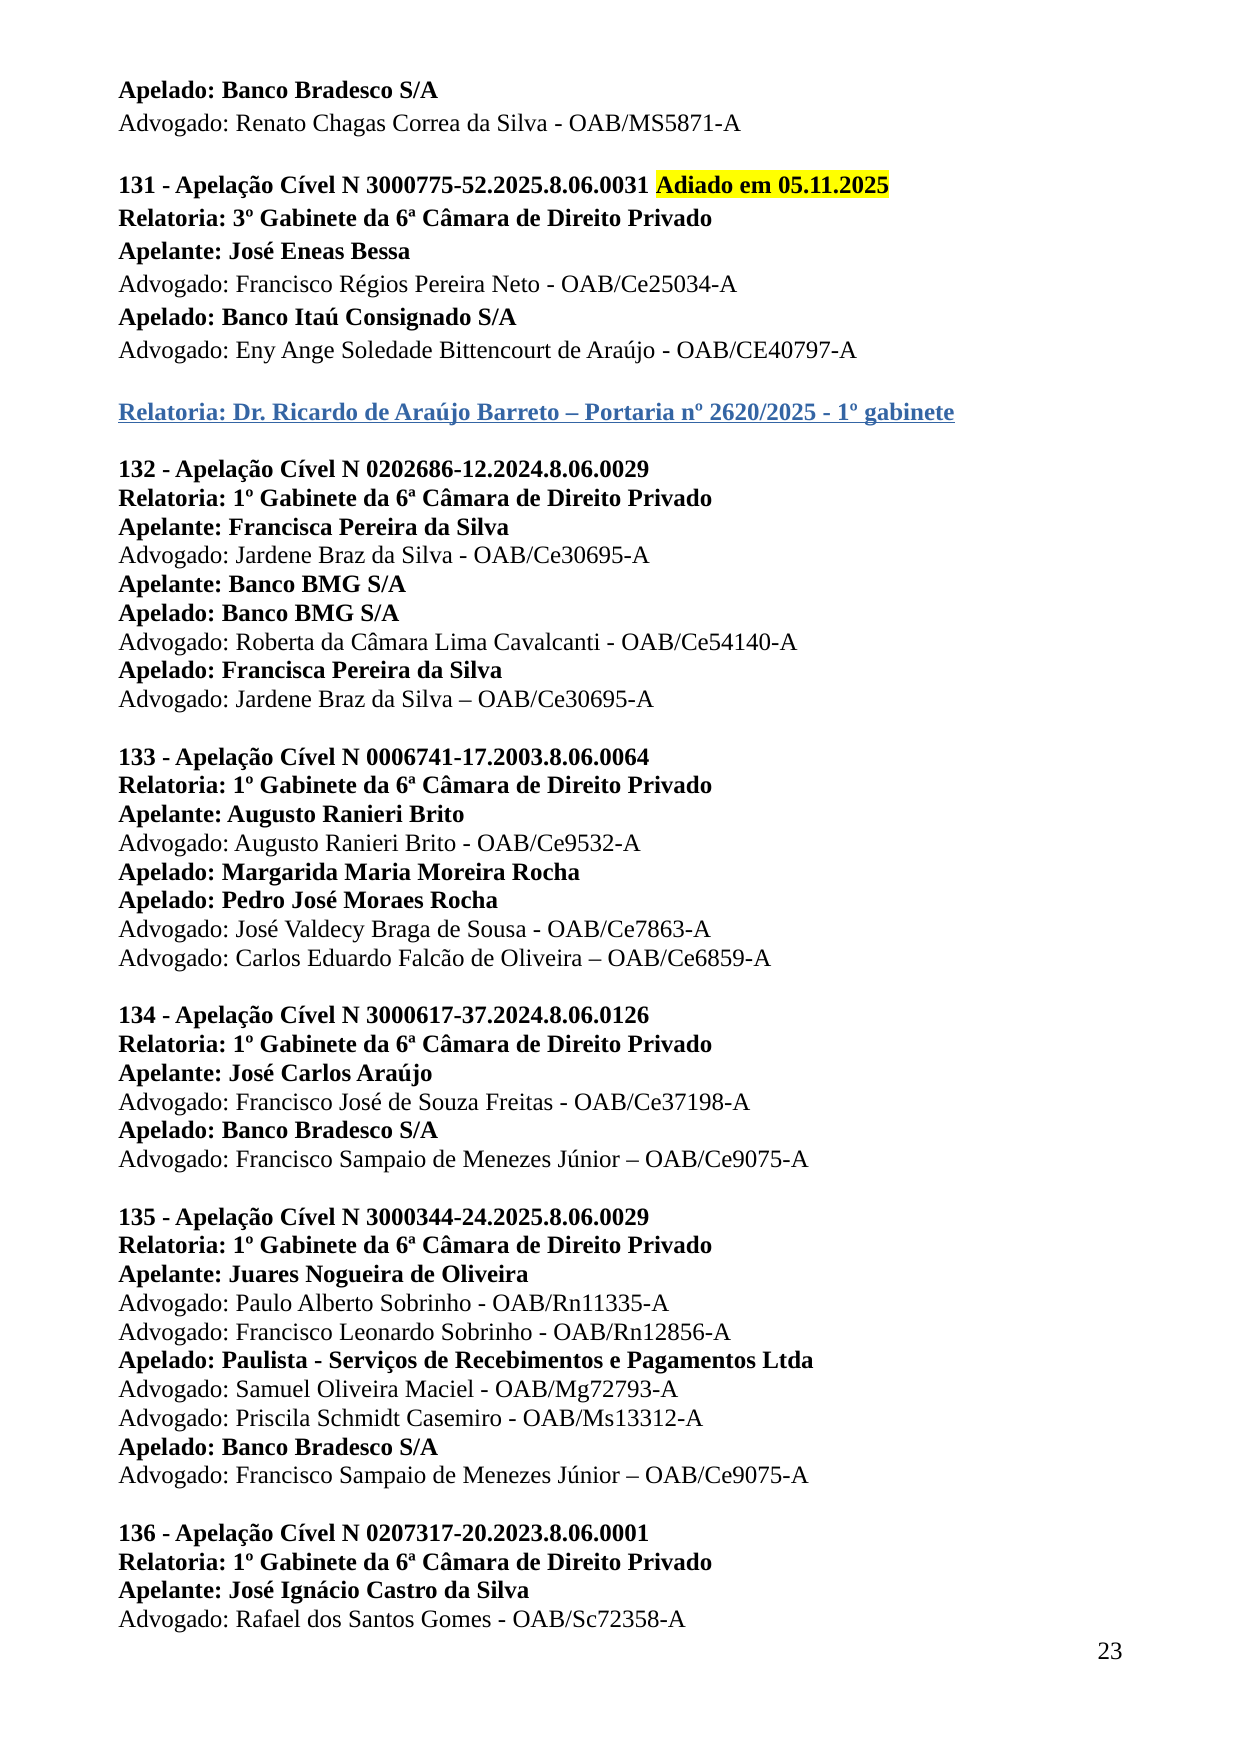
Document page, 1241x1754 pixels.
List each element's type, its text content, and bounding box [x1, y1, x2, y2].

text 131 - Apelação Cível N 3000775-52.2025.8.06.0031 Adiado em 05.11.2025 Relatoria: 3º Gabinete da 6ª Câmara de Direito Privado Apelante: José Eneas Bessa Advogado: Francisco Régios Pereira Neto - OAB/Ce25034-A Apelado: Banco Itaú Consignado S/A Advogado: Eny Ange Soledade Bittencourt de Araújo - OAB/CE40797-A [118, 170, 1122, 364]
text 132 - Apelação Cível N 0202686-12.2024.8.06.0029 Relatoria: 1º Gabinete da 6ª Câmara de Direito Privado Apelante: Francisca Pereira da Silva Advogado: Jardene Braz da Silva - OAB/Ce30695-A Apelante: Banco BMG S/A Apelado: Banco BMG S/A Advogado: Roberta da Câmara Lima Cavalcanti - OAB/Ce54140-A Apelado: Francisca Pereira da Silva Advogado: Jardene Braz da Silva – OAB/Ce30695-A [118, 425, 1122, 713]
text 136 - Apelação Cível N 0207317-20.2023.8.06.0001 Relatoria: 1º Gabinete da 6ª Câmara de Direito Privado Apelante: José Ignácio Castro da Silva Advogado: Rafael dos Santos Gomes - OAB/Sc72358-A [118, 1489, 1122, 1633]
text 134 - Apelação Cível N 3000617-37.2024.8.06.0126 Relatoria: 1º Gabinete da 6ª Câmara de Direito Privado Apelante: José Carlos Araújo Advogado: Francisco José de Souza Freitas - OAB/Ce37198-A Apelado: Banco Bradesco S/A Advogado: Francisco Sampaio de Menezes Júnior – OAB/Ce9075-A [118, 972, 1122, 1173]
text Apelado: Banco Bradesco S/A Advogado: Renato Chagas Correa da Silva - OAB/MS5871-A [118, 75, 1122, 137]
text 133 - Apelação Cível N 0006741-17.2003.8.06.0064 Relatoria: 1º Gabinete da 6ª Câmara de Direito Privado Apelante: Augusto Ranieri Brito Advogado: Augusto Ranieri Brito - OAB/Ce9532-A Apelado: Margarida Maria Moreira Rocha Apelado: Pedro José Moraes Rocha Advogado: José Valdecy Braga de Sousa - OAB/Ce7863-A Advogado: Carlos Eduardo Falcão de Oliveira – OAB/Ce6859-A [118, 713, 1122, 972]
text Relatoria: Dr. Ricardo de Araújo Barreto – Portaria nº 2620/2025 - 1º gabinete [118, 368, 1122, 425]
text 135 - Apelação Cível N 3000344-24.2025.8.06.0029 Relatoria: 1º Gabinete da 6ª Câmara de Direito Privado Apelante: Juares Nogueira de Oliveira Advogado: Paulo Alberto Sobrinho - OAB/Rn11335-A Advogado: Francisco Leonardo Sobrinho - OAB/Rn12856-A Apelado: Paulista - Serviços de Recebimentos e Pagamentos Ltda Advogado: Samuel Oliveira Maciel - OAB/Mg72793-A Advogado: Priscila Schmidt Casemiro - OAB/Ms13312-A Apelado: Banco Bradesco S/A Advogado: Francisco Sampaio de Menezes Júnior – OAB/Ce9075-A [118, 1173, 1122, 1489]
